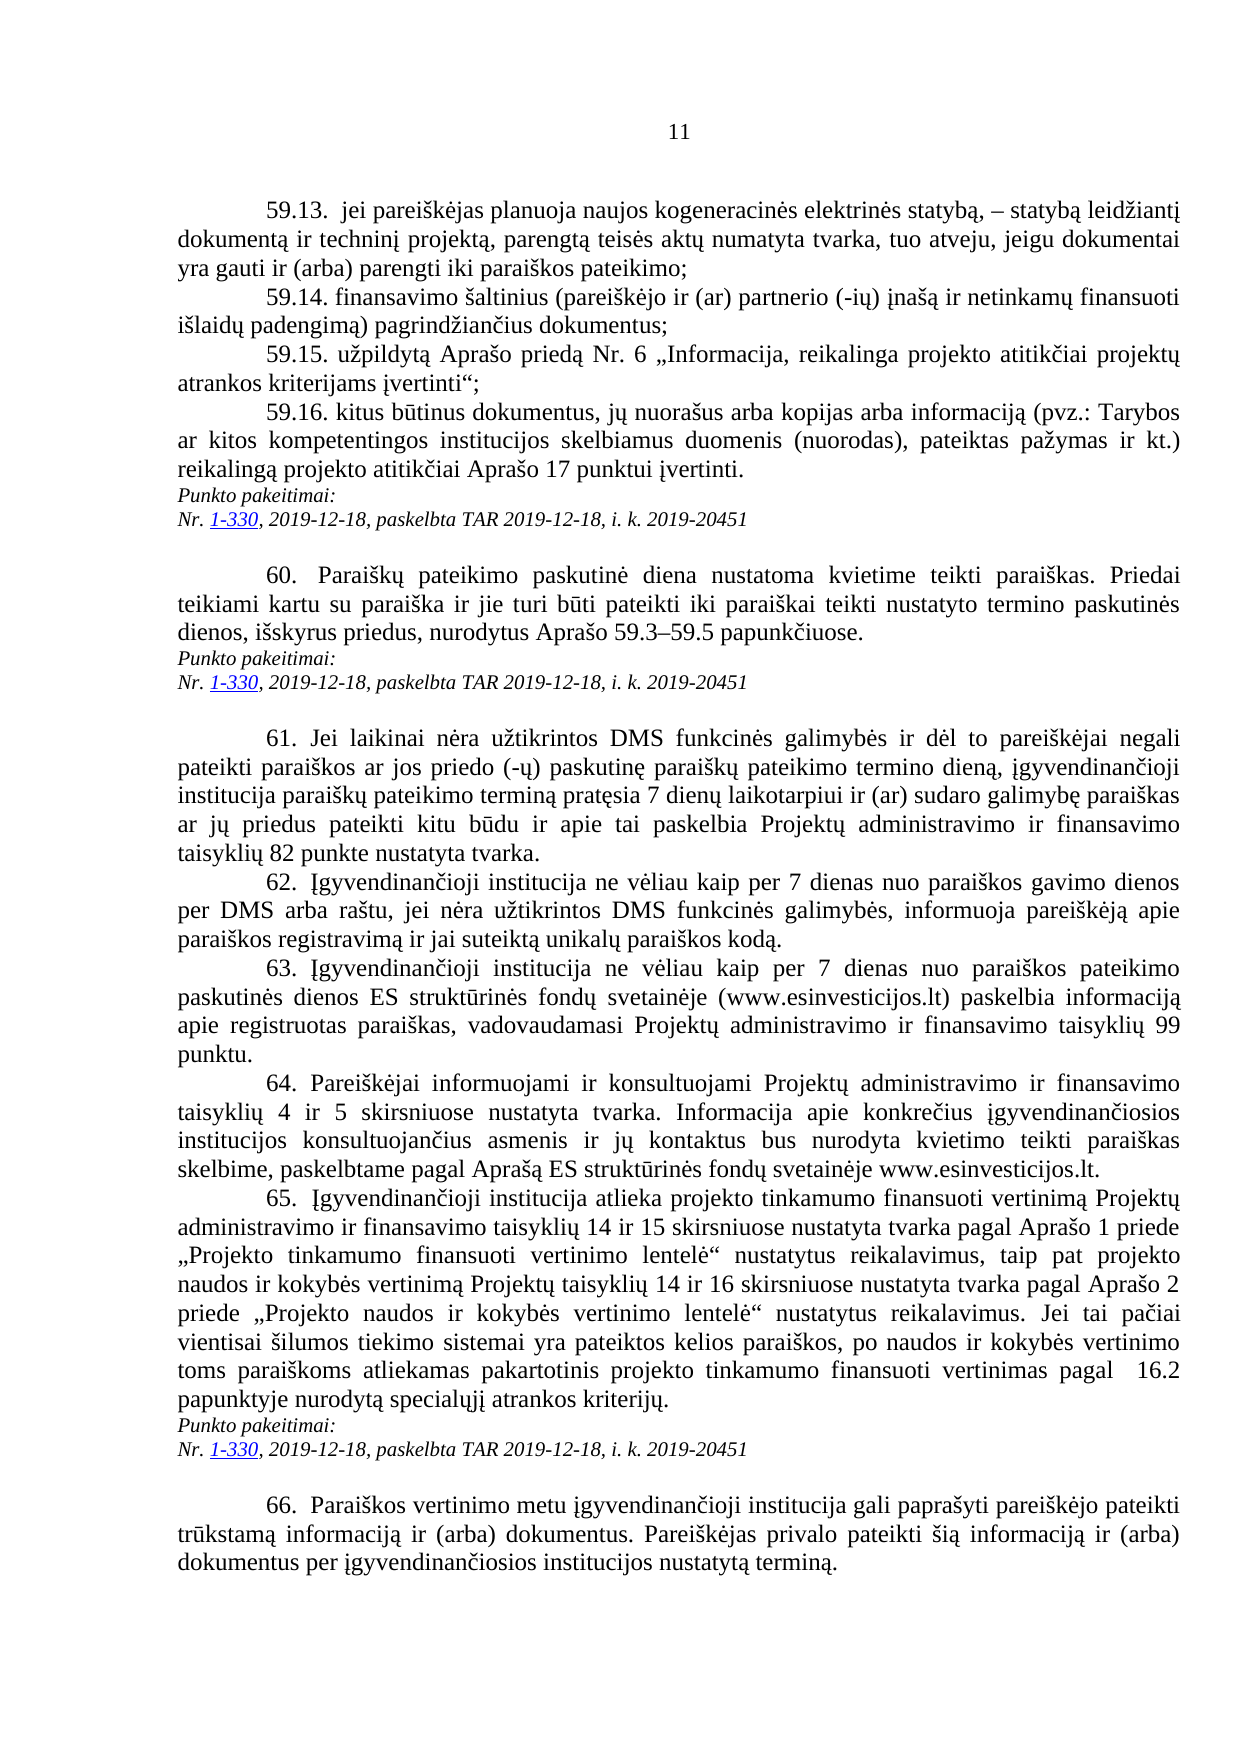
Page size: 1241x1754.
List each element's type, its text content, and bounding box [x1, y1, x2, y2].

text 65. Įgyvendinančioji institucija atlieka projekto tinkamumo finansuoti vertinimą Projektų administravimo ir finansavimo taisyklių 14 ir 15 skirsniuose nustatyta tvarka pagal Aprašo 1 priede „Projekto tinkamumo finansuoti vertinimo lentelė“ nustatytus reikalavimus, taip pat projekto naudos ir kokybės vertinimą Projektų taisyklių 14 ir 16 skirsniuose nustatyta tvarka pagal Aprašo 2 priede „Projekto naudos ir kokybės vertinimo lentelė“ nustatytus reikalavimus. Jei tai pačiai vientisai šilumos tiekimo sistemai yra pateiktos kelios paraiškos, po naudos ir kokybės vertinimo toms paraiškoms atliekamas pakartotinis projekto tinkamumo finansuoti vertinimas pagal 16.2 papunktyje nurodytą specialųjį atrankos kriterijų. [177, 1183, 1181, 1413]
text 59.14. finansavimo šaltinius (pareiškėjo ir (ar) partnerio (-ių) įnašą ir netinkamų finansuoti išlaidų padengimą) pagrindžiančius dokumentus; [177, 282, 1181, 339]
text 63. Įgyvendinančioji institucija ne vėliau kaip per 7 dienas nuo paraiškos pateikimo paskutinės dienos ES struktūrinės fondų svetainėje (www.esinvesticijos.lt) paskelbia informaciją apie registruotas paraiškas, vadovaudamasi Projektų administravimo ir finansavimo taisyklių 99 punktu. [177, 953, 1181, 1068]
text Punkto pakeitimai: [177, 1413, 1181, 1437]
text 59.15. užpildytą Aprašo priedą Nr. 6 „Informacija, reikalinga projekto atitikčiai projektų atrankos kriterijams įvertinti“; [177, 339, 1181, 397]
text 66. Paraiškos vertinimo metu įgyvendinančioji institucija gali paprašyti pareiškėjo pateikti trūkstamą informaciją ir (arba) dokumentus. Pareiškėjas privalo pateikti šią informaciją ir (arba) dokumentus per įgyvendinančiosios institucijos nustatytą terminą. [177, 1490, 1181, 1576]
text Punkto pakeitimai: [177, 483, 1181, 507]
text Nr. 1-330, 2019-12-18, paskelbta TAR 2019-12-18, i. k. 2019-20451 [177, 1437, 1181, 1461]
text Nr. 1-330, 2019-12-18, paskelbta TAR 2019-12-18, i. k. 2019-20451 [177, 670, 1181, 694]
text 59.13. jei pareiškėjas planuoja naujos kogeneracinės elektrinės statybą, – statybą leidžiantį dokumentą ir techninį projektą, parengtą teisės aktų numatyta tvarka, tuo atveju, jeigu dokumentai yra gauti ir (arba) parengti iki paraiškos pateikimo; [177, 196, 1181, 282]
text Punkto pakeitimai: [177, 646, 1181, 670]
text 61. Jei laikinai nėra užtikrintos DMS funkcinės galimybės ir dėl to pareiškėjai negali pateikti paraiškos ar jos priedo (-ų) paskutinę paraiškų pateikimo termino dieną, įgyvendinančioji institucija paraiškų pateikimo terminą pratęsia 7 dienų laikotarpiui ir (ar) sudaro galimybę paraiškas ar jų priedus pateikti kitu būdu ir apie tai paskelbia Projektų administravimo ir finansavimo taisyklių 82 punkte nustatyta tvarka. [177, 723, 1181, 867]
text Nr. 1-330, 2019-12-18, paskelbta TAR 2019-12-18, i. k. 2019-20451 [177, 507, 1181, 531]
text 59.16. kitus būtinus dokumentus, jų nuorašus arba kopijas arba informaciją (pvz.: Tarybos ar kitos kompetentingos institucijos skelbiamus duomenis (nuorodas), pateiktas pažymas ir kt.) reikalingą projekto atitikčiai Aprašo 17 punktui įvertinti. [177, 397, 1181, 483]
text 60. Paraiškų pateikimo paskutinė diena nustatoma kvietime teikti paraiškas. Priedai teikiami kartu su paraiška ir jie turi būti pateikti iki paraiškai teikti nustatyto termino paskutinės dienos, išskyrus priedus, nurodytus Aprašo 59.3–59.5 papunkčiuose. [177, 560, 1181, 646]
text 62. Įgyvendinančioji institucija ne vėliau kaip per 7 dienas nuo paraiškos gavimo dienos per DMS arba raštu, jei nėra užtikrintos DMS funkcinės galimybės, informuoja pareiškėją apie paraiškos registravimą ir jai suteiktą unikalų paraiškos kodą. [177, 867, 1181, 953]
text 64. Pareiškėjai informuojami ir konsultuojami Projektų administravimo ir finansavimo taisyklių 4 ir 5 skirsniuose nustatyta tvarka. Informacija apie konkrečius įgyvendinančiosios institucijos konsultuojančius asmenis ir jų kontaktus bus nurodyta kvietimo teikti paraiškas skelbime, paskelbtame pagal Aprašą ES struktūrinės fondų svetainėje www.esinvesticijos.lt. [177, 1068, 1181, 1183]
